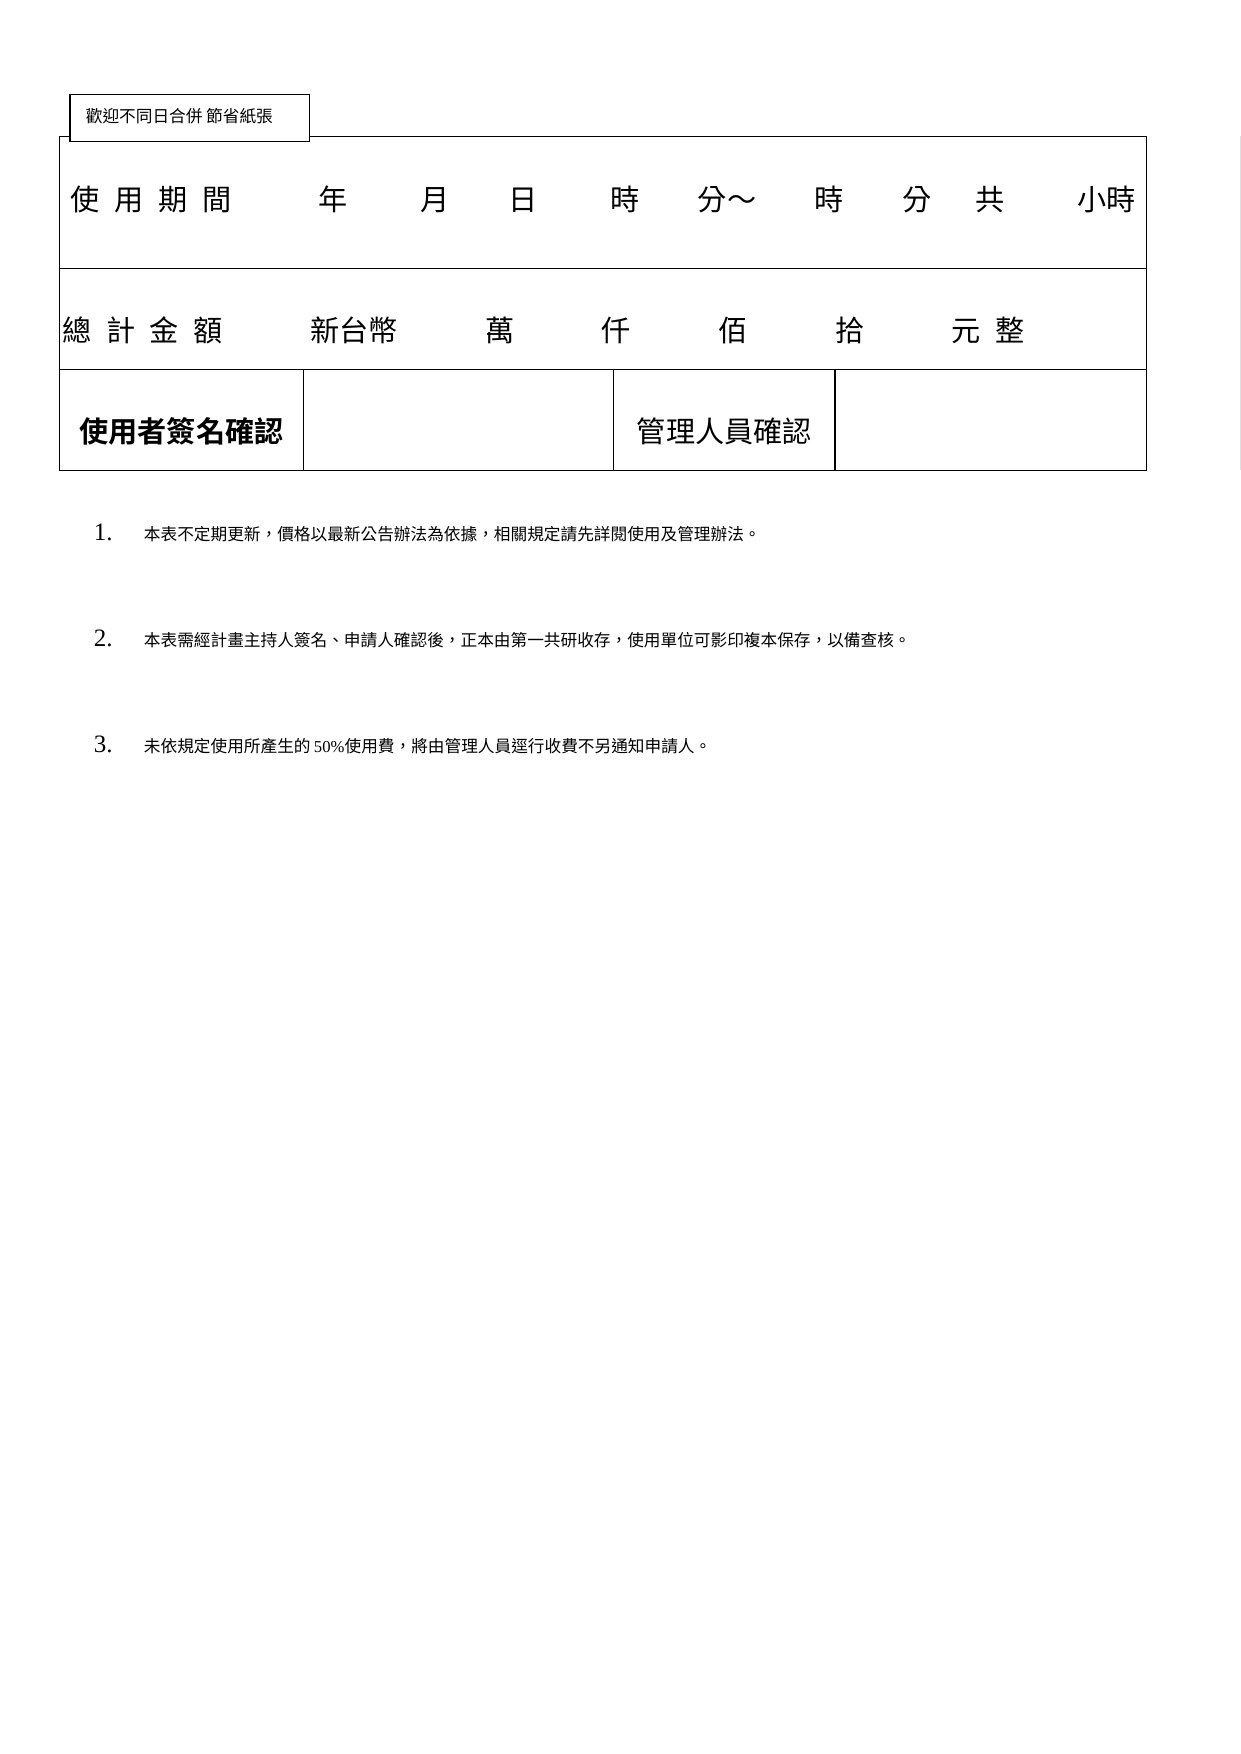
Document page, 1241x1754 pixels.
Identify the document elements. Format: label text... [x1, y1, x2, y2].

list 未依規定使用所產生的50%使用費，將由管理人員逕行收費不另通知申請人。 [94, 702, 1144, 764]
table_cell 管理人員確認 [614, 370, 834, 470]
table_cell 使 用 期 間 年 月 日 時 分～ 時 分 共 小時 [71, 95, 309, 141]
table_cell [836, 370, 1146, 470]
table_cell [1147, 136, 1240, 470]
table_cell 使用者簽名確認 [60, 370, 303, 470]
table_cell [304, 370, 613, 470]
table_cell 總 計 金 額 新台幣 萬 仟 佰 拾 元 整 [60, 269, 1146, 369]
list 本表需經計畫主持人簽名、申請人確認後，正本由第一共研收存，使用單位可影印複本保存，以備查核。 [94, 596, 1144, 658]
list 本表不定期更新，價格以最新公告辦法為依據，相關規定請先詳閱使用及管理辦法。 [94, 489, 1144, 552]
table_cell 使 用 期 間 年 月 日 時 分～ 時 分 共 小時 [60, 137, 1146, 268]
